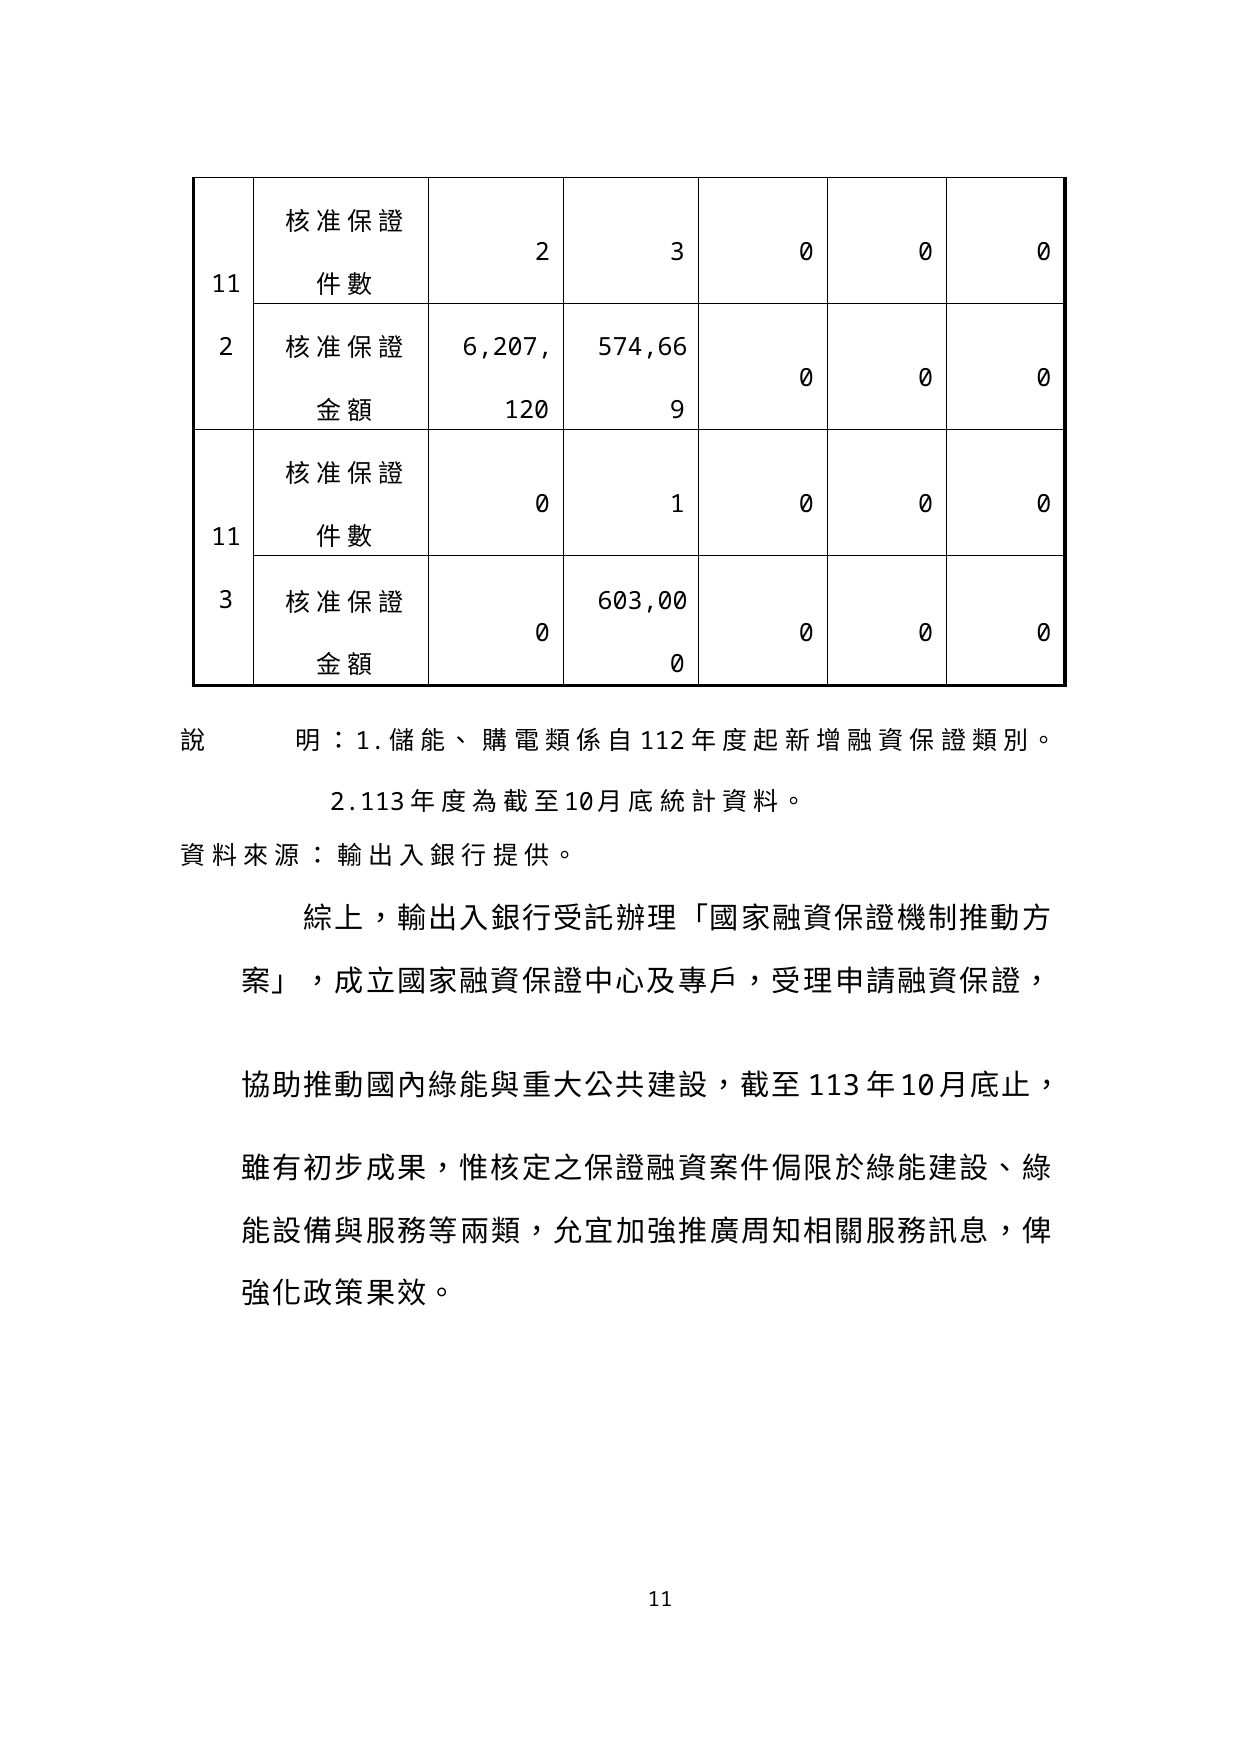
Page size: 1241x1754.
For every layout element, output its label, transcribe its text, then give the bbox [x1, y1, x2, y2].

text 綜上，輸出入銀行受託辦理「國家融資保證機制推動方案」，成立國家融資保證中心及專戶，受理申請融資保證，協助推動國內綠能與重大公共建設，截至113年10月底止，雖有初步成果，惟核定之保證融資案件侷限於綠能建設、綠能設備與服務等兩類，允宜加強推廣周知相關服務訊息，俾強化政策果效。 [236, 874, 1063, 1312]
table_cell 1 [564, 430, 698, 555]
table_cell 2 [429, 178, 563, 303]
table_cell 0 [699, 304, 827, 429]
table_cell 0 [947, 304, 1063, 429]
table_cell 0 [429, 430, 563, 555]
table_cell 0 [699, 178, 827, 303]
table_cell 574,669 [564, 304, 698, 429]
table_cell 0 [699, 556, 827, 683]
text 說 明：1.儲能、購電類係自112年度起新增融資保證類別。 [177, 687, 1063, 749]
table_cell 核准保證件數 [254, 178, 428, 303]
table_cell 核准保證金額 [254, 556, 428, 683]
table_cell 核准保證金額 [254, 304, 428, 429]
table_cell 3 [564, 178, 698, 303]
table_cell 0 [947, 430, 1063, 555]
table_cell 0 [699, 430, 827, 555]
table_cell 0 [828, 556, 946, 683]
text 2.113年度為截至10月底統計資料。 [177, 749, 1063, 812]
table_cell 603,000 [564, 556, 698, 683]
table_cell 113 [195, 430, 253, 683]
text 資料來源：輸出入銀行提供。 [177, 812, 1063, 874]
table_cell 0 [828, 304, 946, 429]
table_cell 0 [947, 178, 1063, 303]
table_cell 0 [828, 178, 946, 303]
table_cell 112 [195, 178, 253, 429]
table_cell 6,207,120 [429, 304, 563, 429]
table_cell 0 [429, 556, 563, 683]
table_cell 核准保證件數 [254, 430, 428, 555]
table_cell 0 [828, 430, 946, 555]
table_cell 0 [947, 556, 1063, 683]
